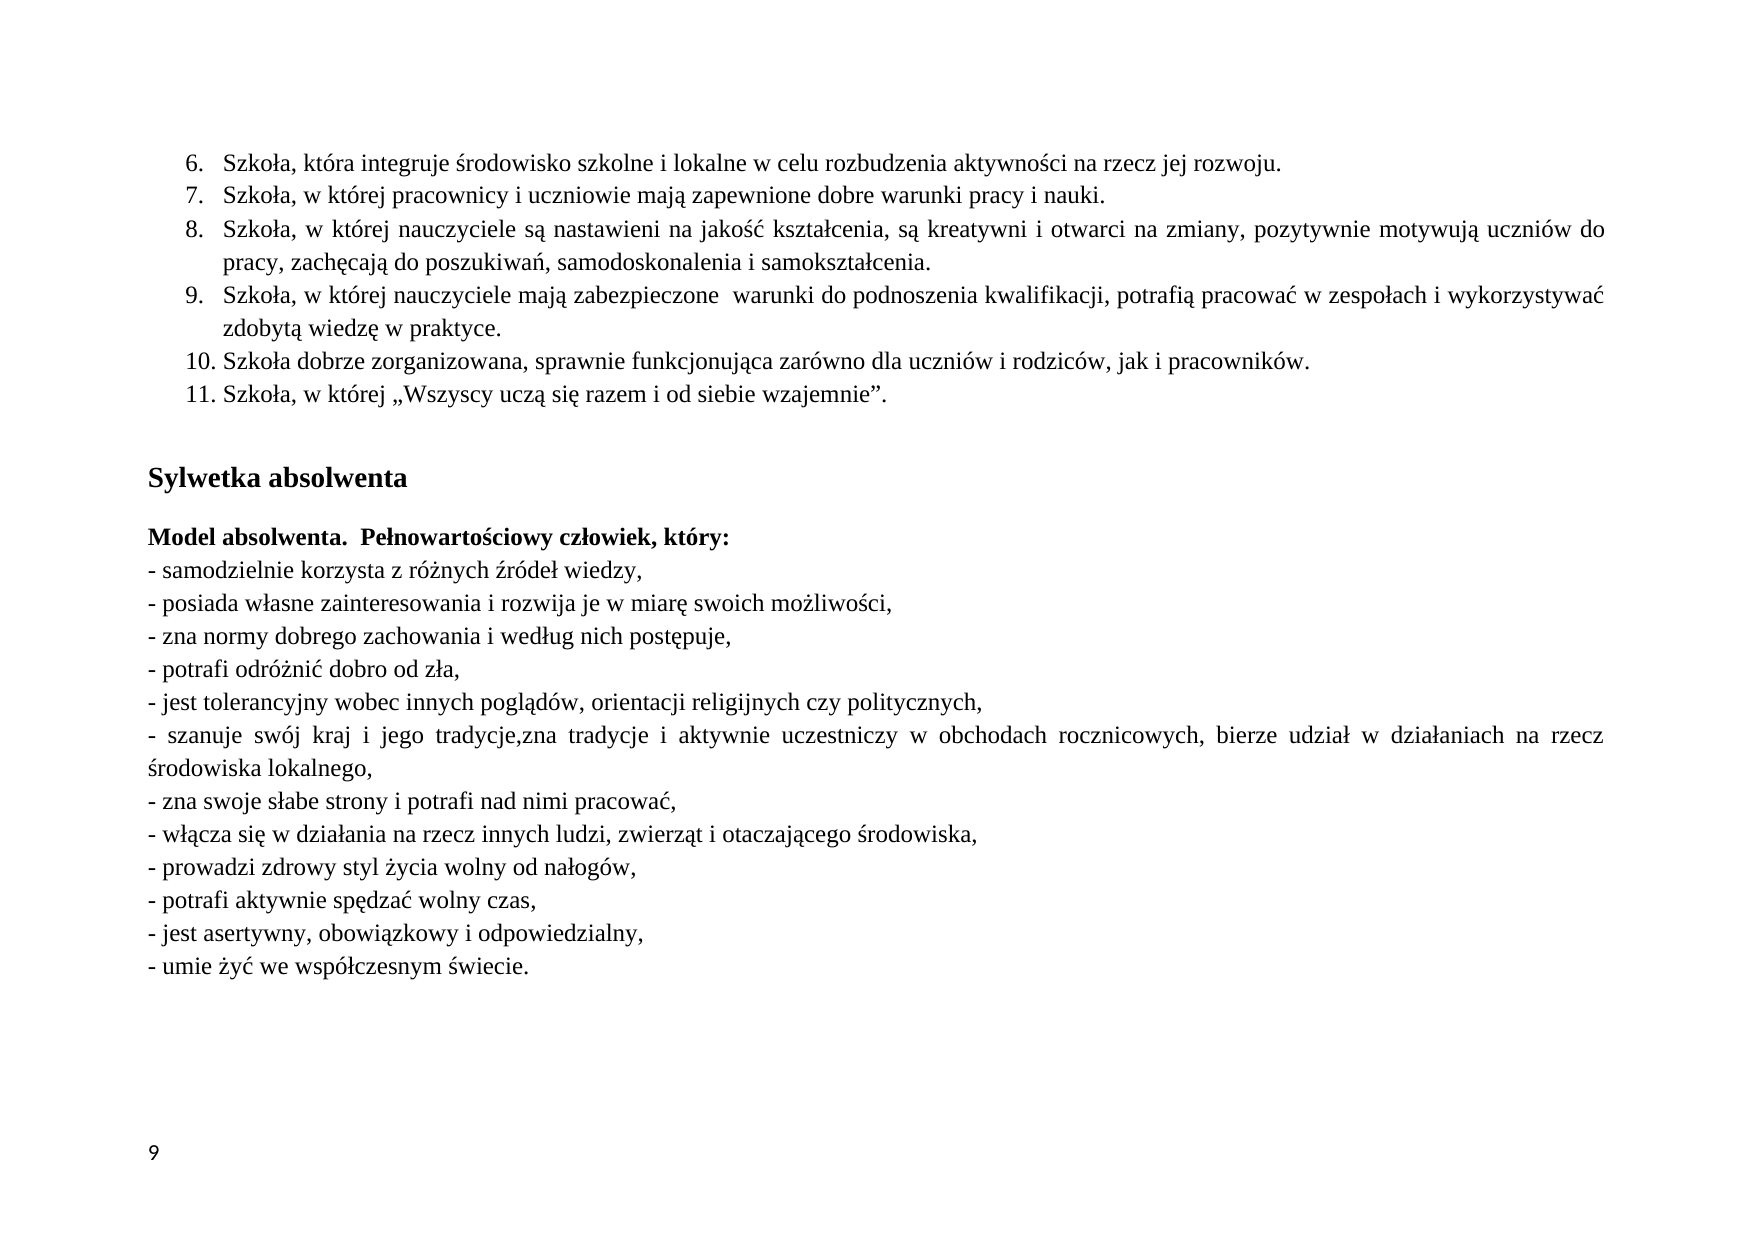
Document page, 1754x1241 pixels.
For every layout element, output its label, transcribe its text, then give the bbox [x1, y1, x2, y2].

text - szanuje swój kraj i jego tradycje,zna tradycje i aktywnie uczestniczy w obchodach rocznicowych, bierze udział w działaniach na rzecz środowiska lokalnego, [148, 720, 1606, 782]
text - prowadzi zdrowy styl życia wolny od nałogów, [148, 852, 1606, 881]
text - jest asertywny, obowiązkowy i odpowiedzialny, [148, 918, 1606, 947]
text - posiada własne zainteresowania i rozwija je w miarę swoich możliwości, [148, 588, 1606, 617]
list Szkoła, w której pracownicy i uczniowie mają zapewnione dobre warunki pracy i nauki. [185, 181, 1606, 209]
list Szkoła dobrze zorganizowana, sprawnie funkcjonująca zarówno dla uczniów i rodziców, jak i pracowników. [185, 346, 1606, 374]
list Szkoła, w której „Wszyscy uczą się razem i od siebie wzajemnie”. [185, 379, 1606, 407]
text Model absolwenta. Pełnowartościowy człowiek, który: [148, 522, 1606, 551]
list Szkoła, w której nauczyciele są nastawieni na jakość kształcenia, są kreatywni i otwarci na zmiany, pozytywnie motywują uczniów do pracy, zachęcają do poszukiwań, samodoskonalenia i samokształcenia. [185, 214, 1606, 275]
text - włącza się w działania na rzecz innych ludzi, zwierząt i otaczającego środowiska, [148, 819, 1606, 848]
list Szkoła, która integruje środowisko szkolne i lokalne w celu rozbudzenia aktywności na rzecz jej rozwoju. [185, 148, 1606, 176]
text - jest tolerancyjny wobec innych poglądów, orientacji religijnych czy politycznych, [148, 687, 1606, 716]
text - zna swoje słabe strony i potrafi nad nimi pracować, [148, 786, 1606, 815]
text - samodzielnie korzysta z różnych źródeł wiedzy, [148, 555, 1606, 584]
text - potrafi odróżnić dobro od zła, [148, 654, 1606, 683]
text - zna normy dobrego zachowania i według nich postępuje, [148, 621, 1606, 650]
text Sylwetka absolwenta [148, 460, 1606, 493]
text - potrafi aktywnie spędzać wolny czas, [148, 885, 1606, 914]
text - umie żyć we współczesnym świecie. [148, 951, 1606, 980]
list Szkoła, w której nauczyciele mają zabezpieczone warunki do podnoszenia kwalifikacji, potrafią pracować w zespołach i wykorzystywać zdobytą wiedzę w praktyce. [185, 280, 1606, 341]
